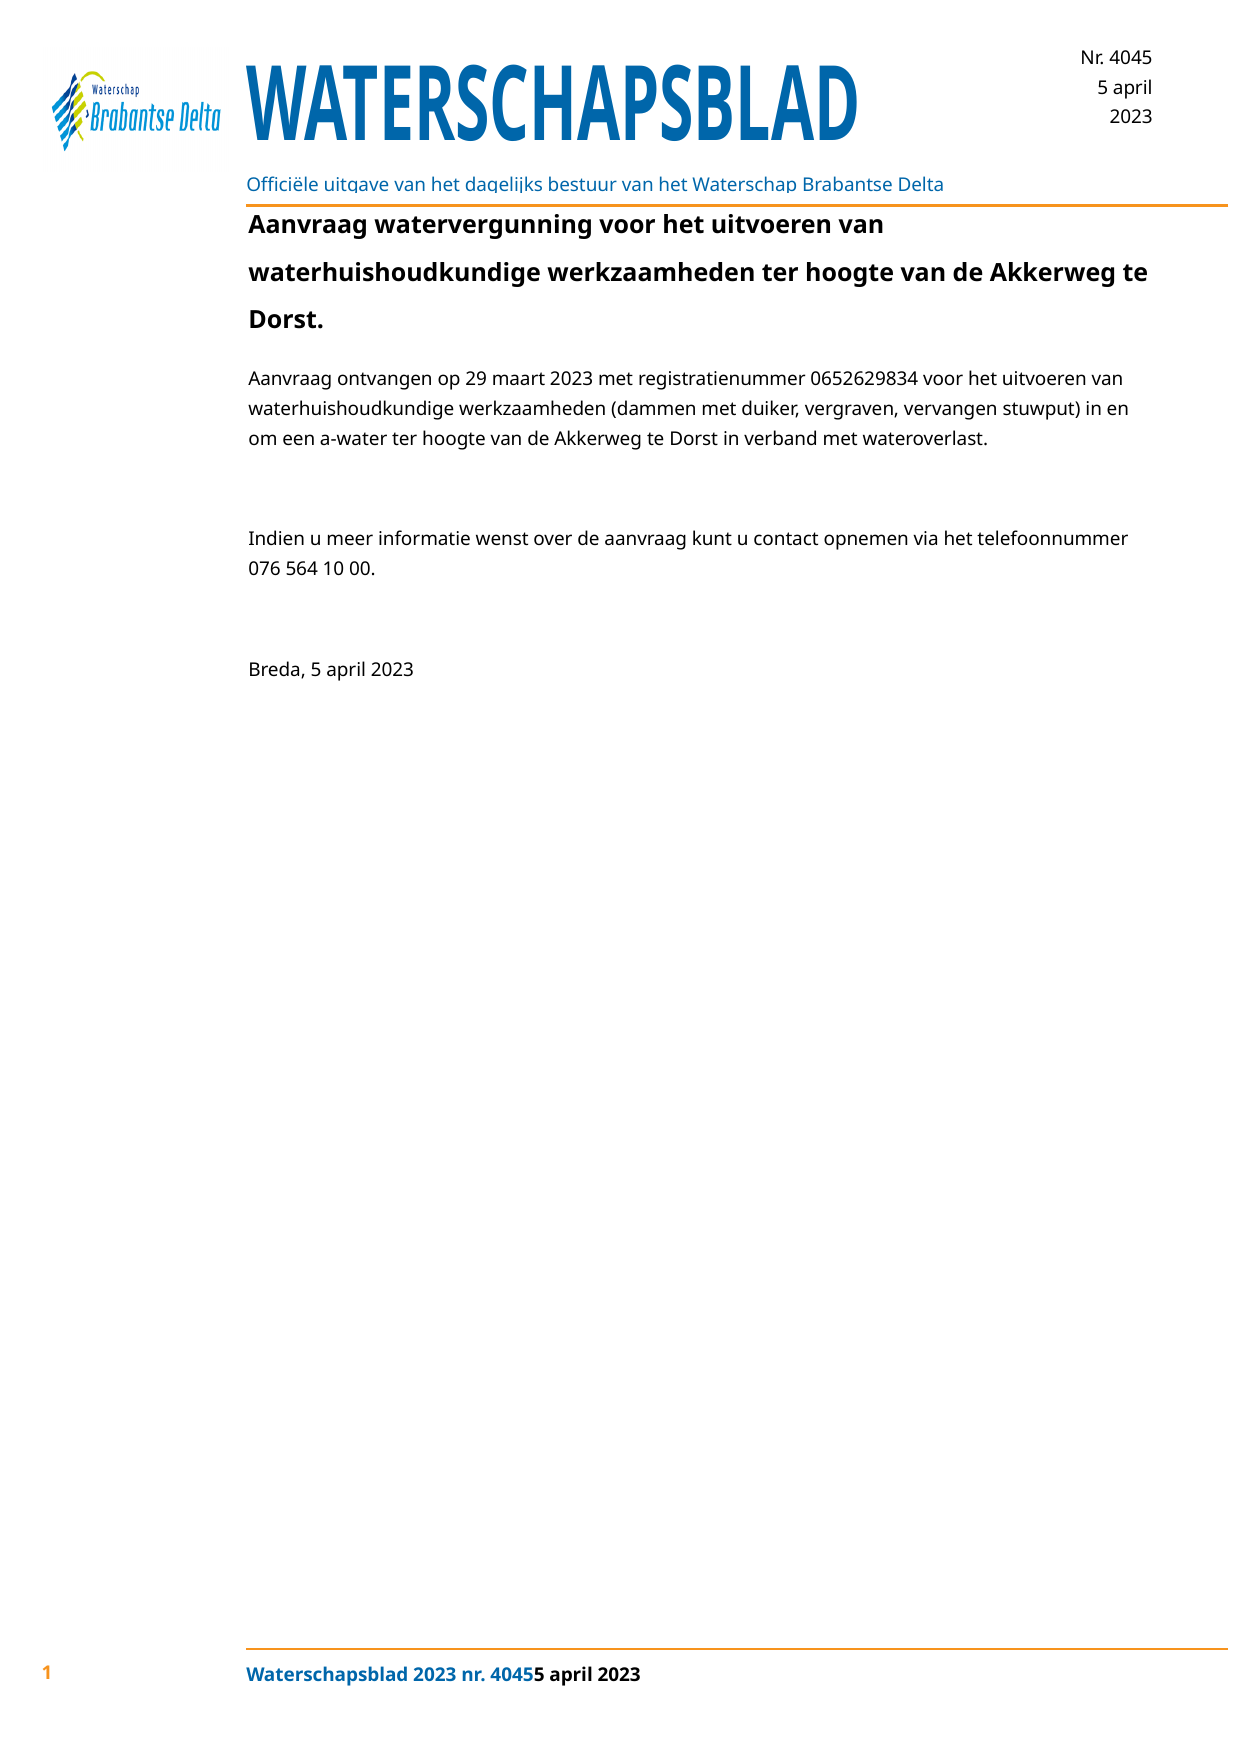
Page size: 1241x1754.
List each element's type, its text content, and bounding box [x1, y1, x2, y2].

text Breda, 5 april 2023 [248, 656, 1152, 682]
text Aanvraag ontvangen op 29 maart 2023 met registratienummer 0652629834 voor het uitvoeren van waterhuishoudkundige werkzaamheden (dammen met duiker, vergraven, vervangen stuwput) in en om een a-water ter hoogte van de Akkerweg te Dorst in verband met wateroverlast. [248, 366, 1152, 450]
text Aanvraag watervergunning voor het uitvoeren van waterhuishoudkundige werkzaamheden ter hoogte van de Akkerweg te Dorst. [248, 207, 1152, 336]
picture [41, 47, 231, 172]
text Indien u meer informatie wenst over de aanvraag kunt u contact opnemen via het telefoonnummer 076 564 10 00. [248, 526, 1152, 581]
